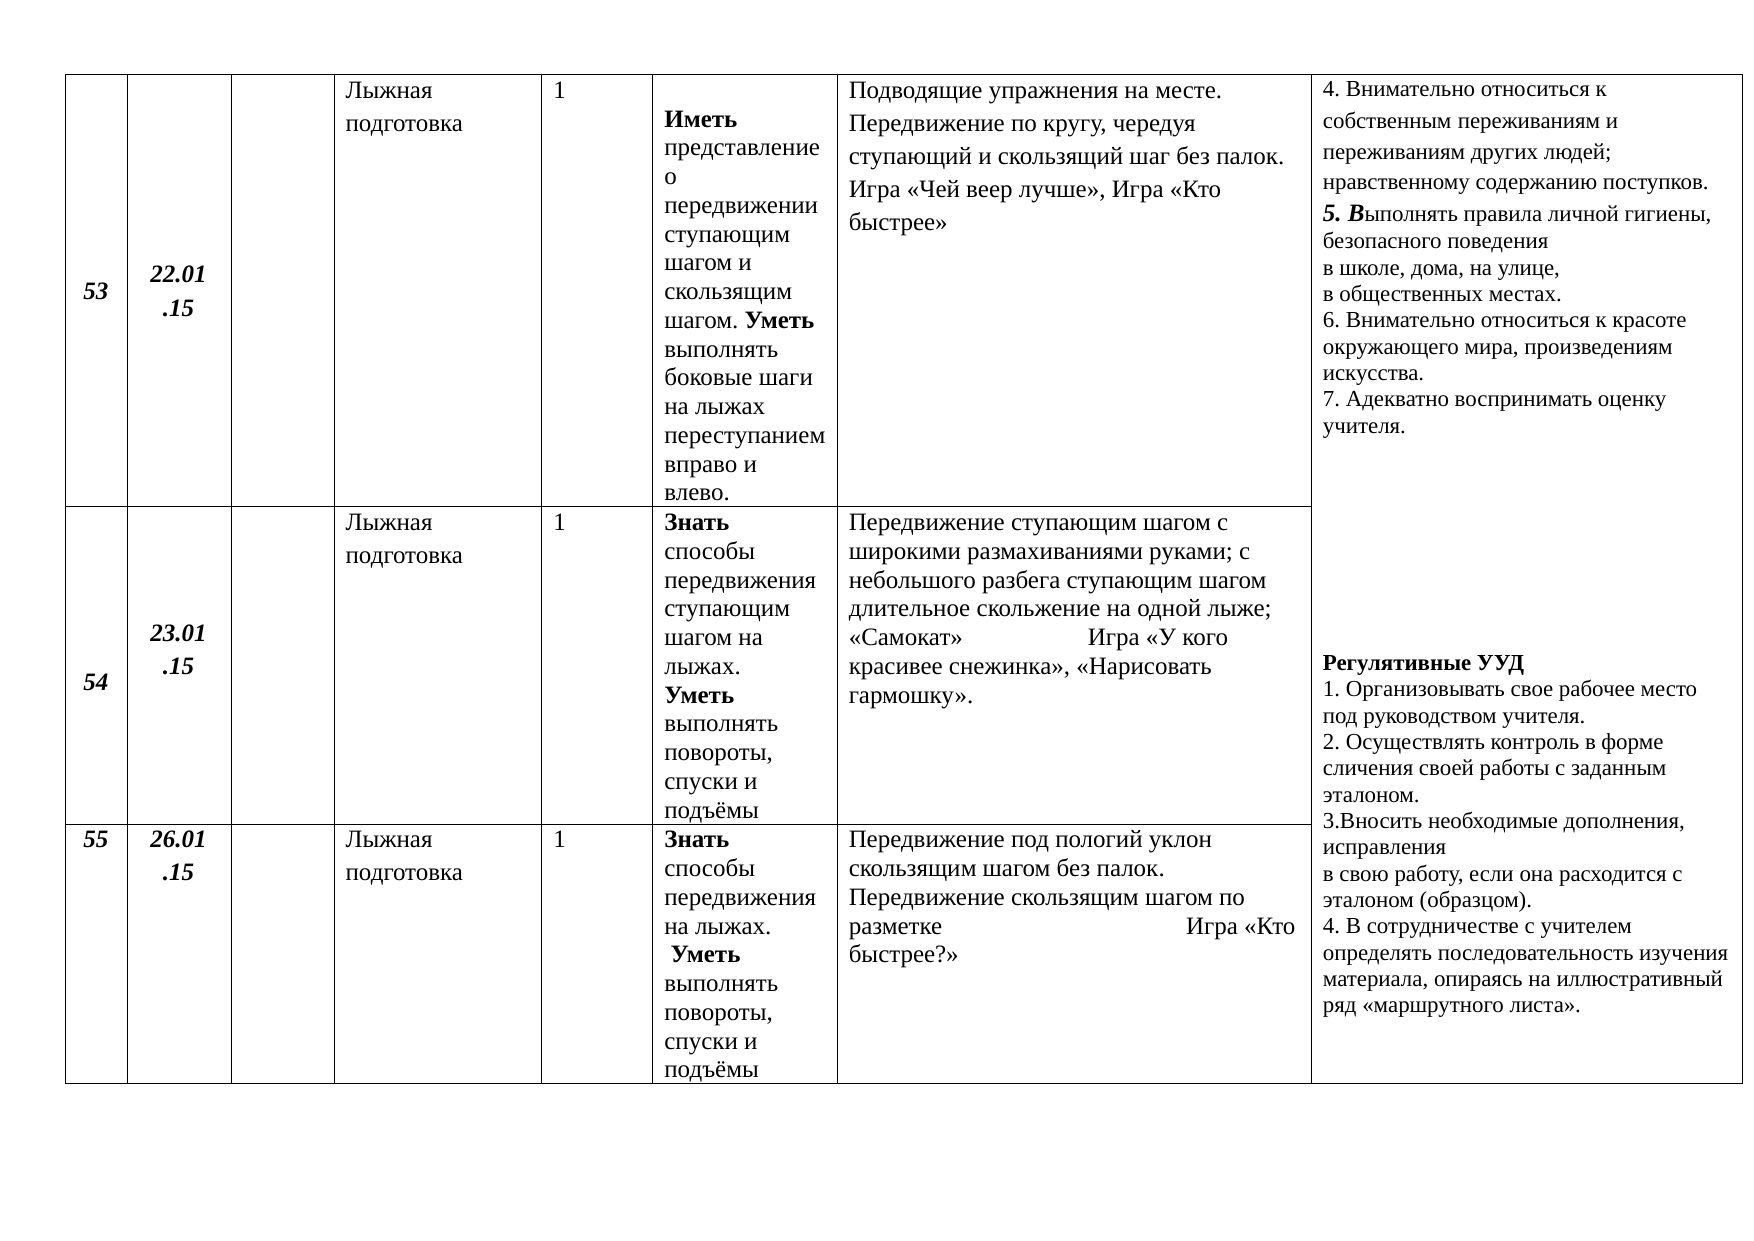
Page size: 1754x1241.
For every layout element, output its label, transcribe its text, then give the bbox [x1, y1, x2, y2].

table_cell [232, 75, 334, 506]
table_cell 53 [66, 75, 127, 506]
table_cell 1 [542, 825, 652, 1083]
table_cell Лыжная подготовка [335, 825, 541, 1083]
table_cell 23.01 .15 [128, 507, 231, 823]
table_cell [232, 825, 334, 1083]
table_cell Лыжная подготовка [335, 75, 541, 506]
table_cell 1 [542, 75, 652, 506]
table_cell Иметь представление о передвижении ступающим шагом и скользящим шагом. Уметь выполнять боковые шаги на лыжах переступанием вправо и влево. [653, 75, 837, 506]
table_cell 22.01 .15 [128, 75, 231, 506]
table_cell Передвижение ступающим шагом с широкими размахиваниями руками; с небольшого разбега ступающим шагом длительное скольжение на одной лыже; «Самокат» Игра «У кого красивее снежинка», «Нарисовать гармошку». [838, 507, 1311, 823]
table_cell 1 [542, 507, 652, 823]
table_cell [232, 507, 334, 823]
table_cell Знать способы передвижения ступающим шагом на лыжах. Уметь выполнять повороты, спуски и подъёмы [653, 507, 837, 823]
table_cell 54 [66, 507, 127, 823]
table_cell Лыжная подготовка [335, 507, 541, 823]
table_cell 26.01 .15 [128, 825, 231, 1083]
table_cell Знать способы передвижения на лыжах. Уметь выполнять повороты, спуски и подъёмы [653, 825, 837, 1083]
table_cell 55 [66, 825, 127, 1083]
table_cell Подводящие упражнения на месте. Передвижение по кругу, чередуя ступающий и скользящий шаг без палок. Игра «Чей веер лучше», Игра «Кто быстрее» [838, 75, 1311, 506]
table_cell Передвижение под пологий уклон скользящим шагом без палок. Передвижение скользящим шагом по разметке Игра «Кто быстрее?» [838, 825, 1311, 1083]
table_cell 4. Внимательно относиться к собственным переживаниям и переживаниям других людей; нравственному содержанию поступков. 5. Выполнять правила личной гигиены, безопасного поведения в школе, дома, на улице, в общественных местах. 6. Внимательно относиться к красоте окружающего мира, произведениям искусства. 7. Адекватно воспринимать оценку учителя. Регулятивные УУД 1. Организовывать свое рабочее место под руководством учителя. 2. Осуществлять контроль в форме сличения своей работы с заданным эталоном. 3.Вносить необходимые дополнения, исправления в свою работу, если она расходится с эталоном (образцом). 4. В сотрудничестве с учителем определять последовательность изучения материала, опираясь на иллюстративный ряд «маршрутного листа». [1312, 75, 1742, 1083]
